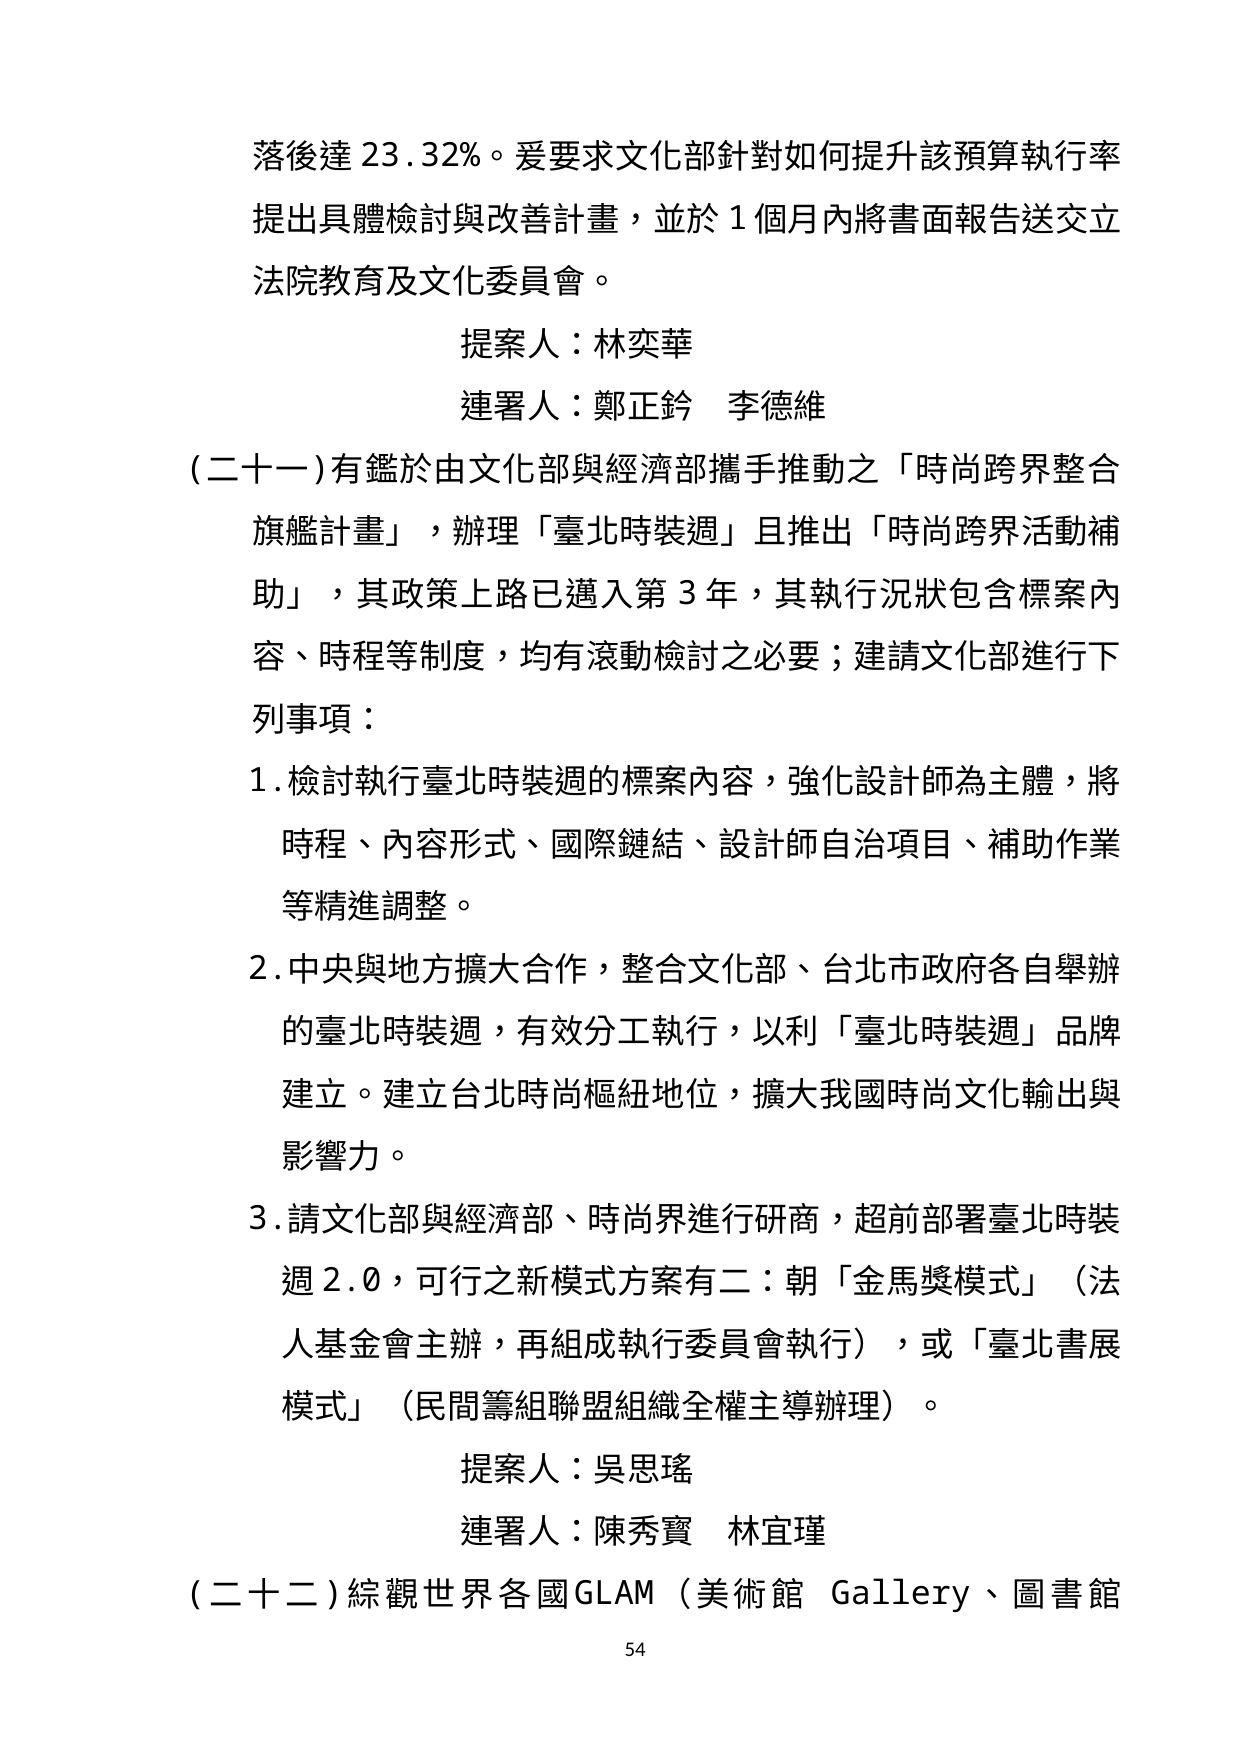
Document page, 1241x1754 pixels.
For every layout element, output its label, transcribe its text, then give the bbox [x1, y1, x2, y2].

text 連署人：鄭正鈐 李德維 [460, 362, 1122, 425]
text 1.檢討執行臺北時裝週的標案內容，強化設計師為主體，將時程、內容形式、國際鏈結、設計師自治項目、補助作業等精進調整。 [248, 737, 1122, 925]
text 提案人：吳思瑤 [460, 1425, 1122, 1487]
text (二十一)有鑑於由文化部與經濟部攜手推動之「時尚跨界整合旗艦計畫」，辦理「臺北時裝週」且推出「時尚跨界活動補助」，其政策上路已邁入第3年，其執行況狀包含標案內容、時程等制度，均有滾動檢討之必要；建請文化部進行下列事項： [185, 425, 1122, 737]
text (二十二)綜觀世界各國GLAM（美術館 Gallery、圖書館 [185, 1550, 1122, 1612]
text 3.請文化部與經濟部、時尚界進行研商，超前部署臺北時裝週2.0，可行之新模式方案有二：朝「金馬獎模式」（法人基金會主辦，再組成執行委員會執行），或「臺北書展模式」（民間籌組聯盟組織全權主導辦理）。 [248, 1175, 1122, 1425]
text 2.中央與地方擴大合作，整合文化部、台北市政府各自舉辦的臺北時裝週，有效分工執行，以利「臺北時裝週」品牌建立。建立台北時尚樞紐地位，擴大我國時尚文化輸出與影響力。 [248, 925, 1122, 1175]
text 提案人：林奕華 [460, 300, 1122, 362]
text 落後達23.32%。爰要求文化部針對如何提升該預算執行率提出具體檢討與改善計畫，並於1個月內將書面報告送交立法院教育及文化委員會。 [185, 112, 1122, 300]
text 連署人：陳秀寳 林宜瑾 [460, 1487, 1122, 1550]
